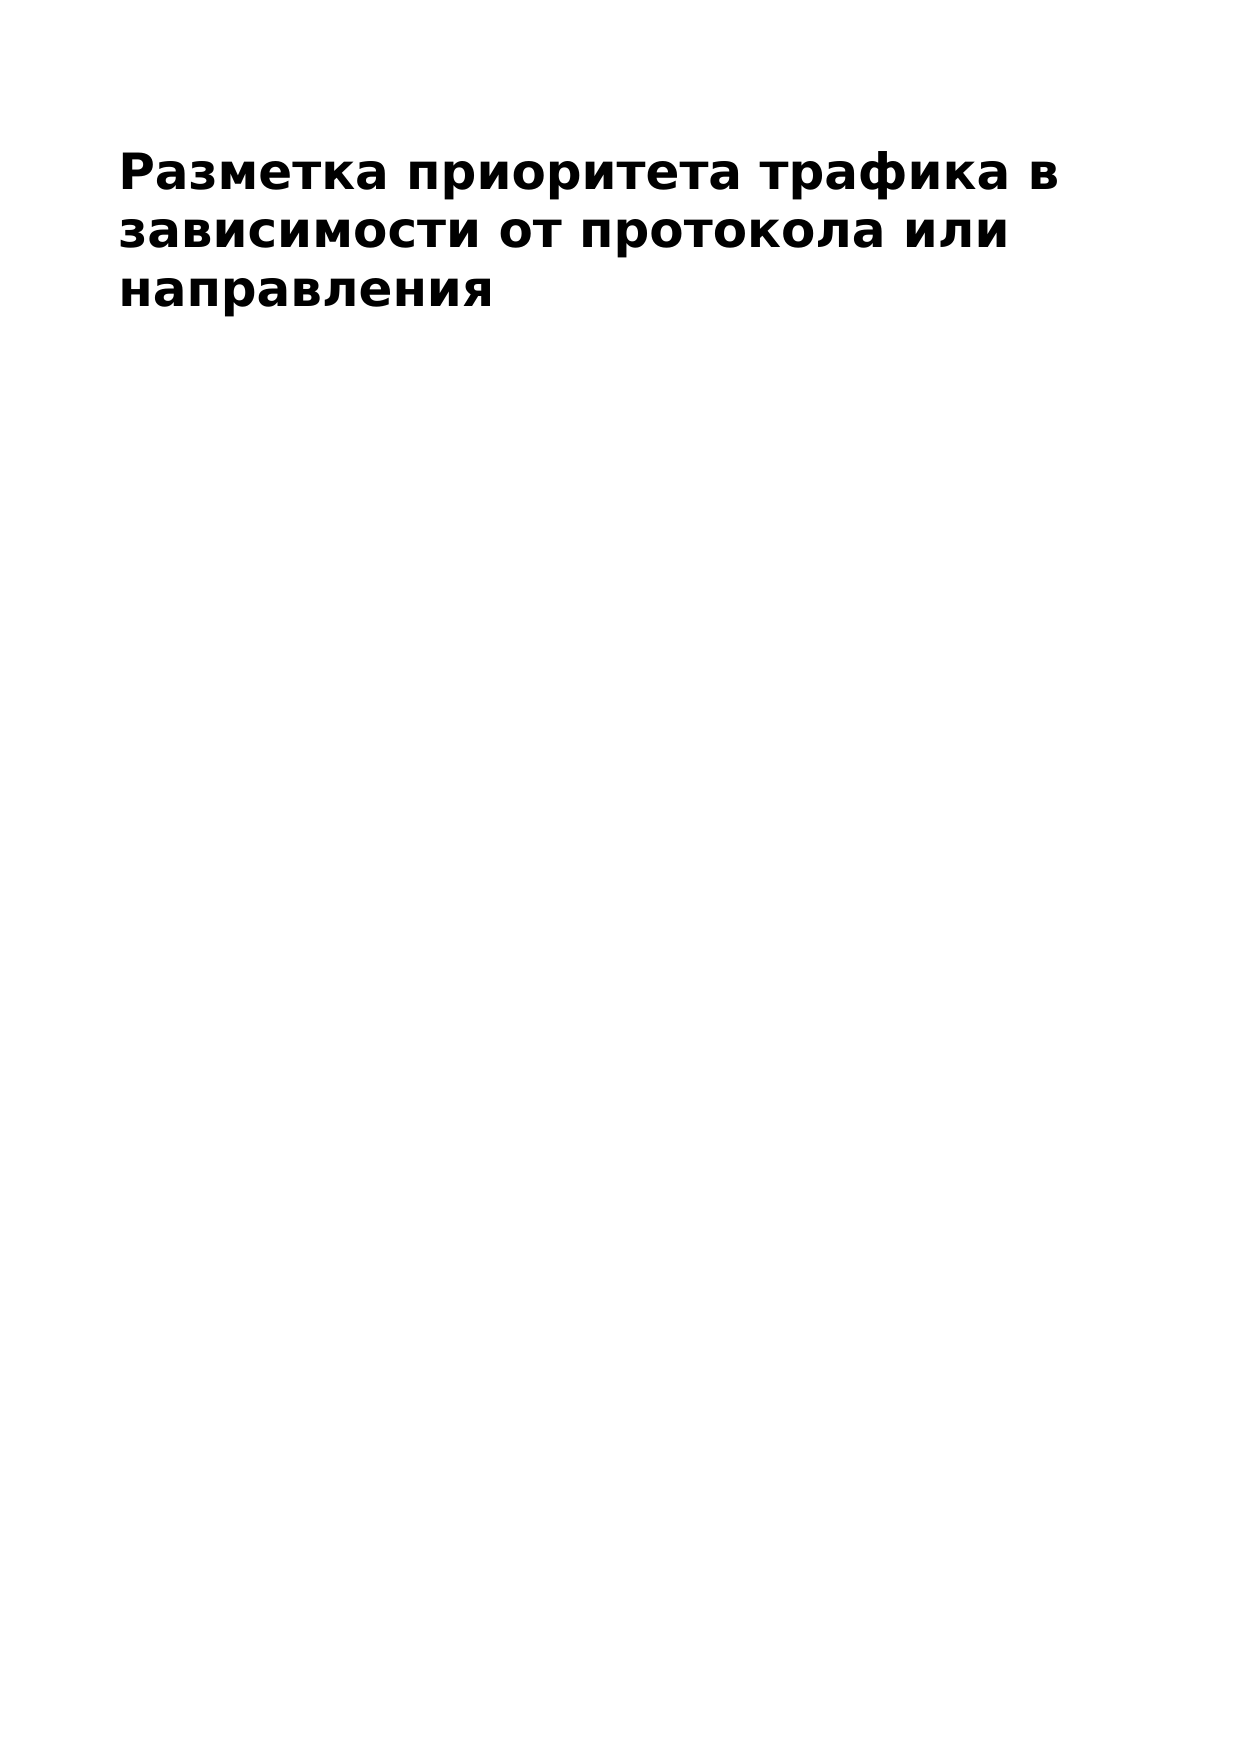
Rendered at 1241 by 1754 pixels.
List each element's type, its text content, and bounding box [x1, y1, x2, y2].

subtitle Разметка приоритета трафика в зависимости от протокола или направления [118, 143, 1122, 318]
